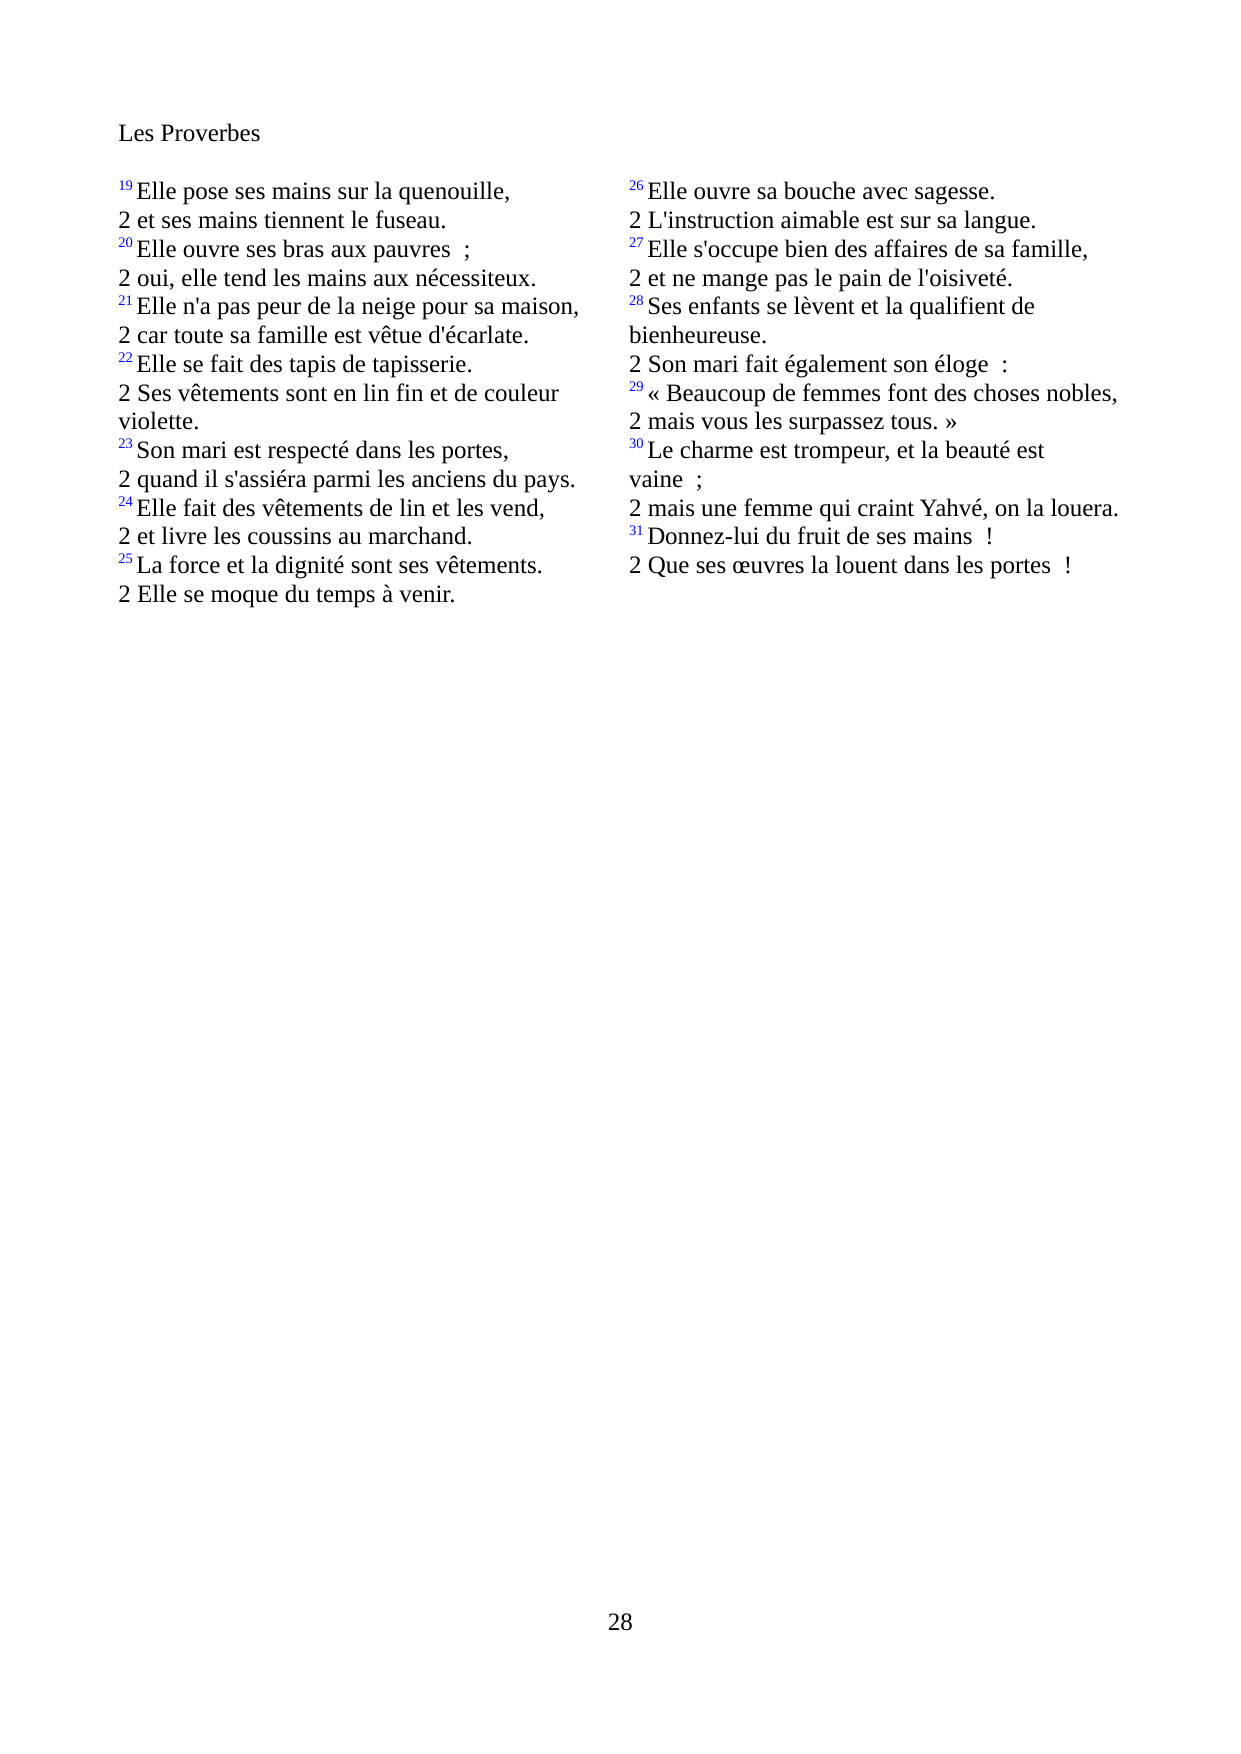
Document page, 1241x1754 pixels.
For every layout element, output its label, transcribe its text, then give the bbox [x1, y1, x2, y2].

text 2 Que ses œuvres la louent dans les portes ! [629, 550, 1122, 579]
text 2 oui, elle tend les mains aux nécessiteux. [118, 263, 611, 291]
text 22 Elle se fait des tapis de tapisserie. [118, 349, 611, 378]
text 26 Elle ouvre sa bouche avec sagesse. [629, 176, 1122, 205]
text 2 car toute sa famille est vêtue d'écarlate. [118, 320, 611, 349]
text 21 Elle n'a pas peur de la neige pour sa maison, [118, 291, 611, 320]
text 30 Le charme est trompeur, et la beauté est vaine ; [629, 435, 1122, 493]
text 2 mais une femme qui craint Yahvé, on la louera. [629, 493, 1122, 521]
text 2 Son mari fait également son éloge : [629, 349, 1122, 378]
text 31 Donnez-lui du fruit de ses mains ! [629, 521, 1122, 550]
text 2 mais vous les surpassez tous. » [629, 406, 1122, 435]
text 19 Elle pose ses mains sur la quenouille, [118, 176, 611, 205]
text 2 Elle se moque du temps à venir. [118, 579, 611, 608]
text 24 Elle fait des vêtements de lin et les vend, [118, 493, 611, 521]
text 29 « Beaucoup de femmes font des choses nobles, [629, 378, 1122, 406]
text 2 quand il s'assiéra parmi les anciens du pays. [118, 464, 611, 493]
text 23 Son mari est respecté dans les portes, [118, 435, 611, 464]
text 28 Ses enfants se lèvent et la qualifient de bienheureuse. [629, 291, 1122, 349]
text 2 et ses mains tiennent le fuseau. [118, 205, 611, 234]
text 20 Elle ouvre ses bras aux pauvres ; [118, 234, 611, 263]
text 27 Elle s'occupe bien des affaires de sa famille, [629, 234, 1122, 263]
text 2 L'instruction aimable est sur sa langue. [629, 205, 1122, 234]
text 2 Ses vêtements sont en lin fin et de couleur violette. [118, 378, 611, 435]
text 25 La force et la dignité sont ses vêtements. [118, 550, 611, 579]
text 2 et livre les coussins au marchand. [118, 521, 611, 550]
text 2 et ne mange pas le pain de l'oisiveté. [629, 263, 1122, 291]
